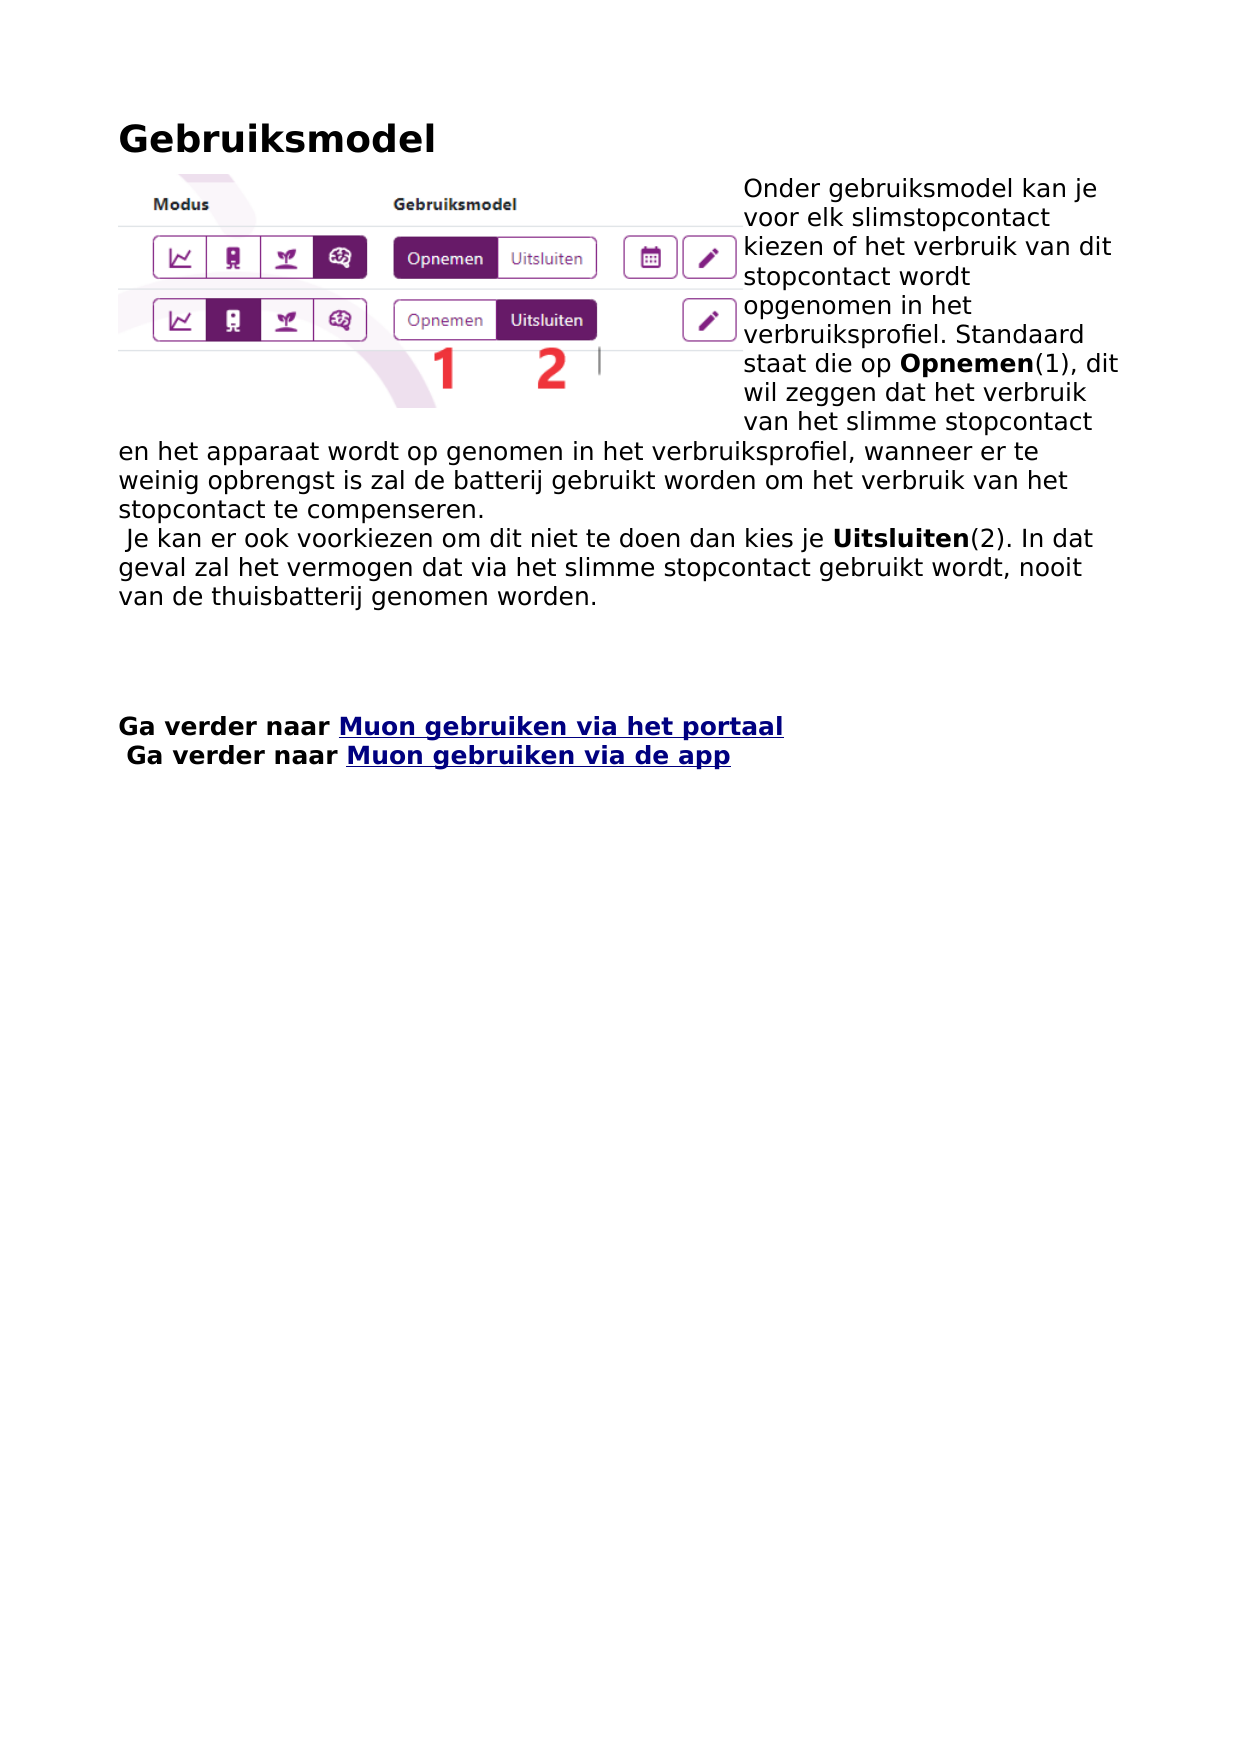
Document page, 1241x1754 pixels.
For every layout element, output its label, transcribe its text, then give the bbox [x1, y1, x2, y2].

text Ga verder naar Muon gebruiken via het portaal Ga verder naar Muon gebruiken via de app [118, 712, 1122, 799]
text Onder gebruiksmodel kan je voor elk slimstopcontact kiezen of het verbruik van dit stopcontact wordt opgenomen in het verbruiksprofiel. Standaard staat die op Opnemen(1), dit wil zeggen dat het verbruik van het slimme stopcontact en het apparaat wordt op genomen in het verbruiksprofiel, wanneer er te weinig opbrengst is zal de batterij gebruikt worden om het verbruik van het stopcontact te compenseren. Je kan er ook voorkiezen om dit niet te doen dan kies je Uitsluiten(2). In dat geval zal het vermogen dat via het slimme stopcontact gebruikt wordt, nooit van de thuisbatterij genomen worden. [118, 174, 1122, 699]
picture [118, 174, 744, 408]
subtitle Gebruiksmodel [118, 118, 1122, 162]
